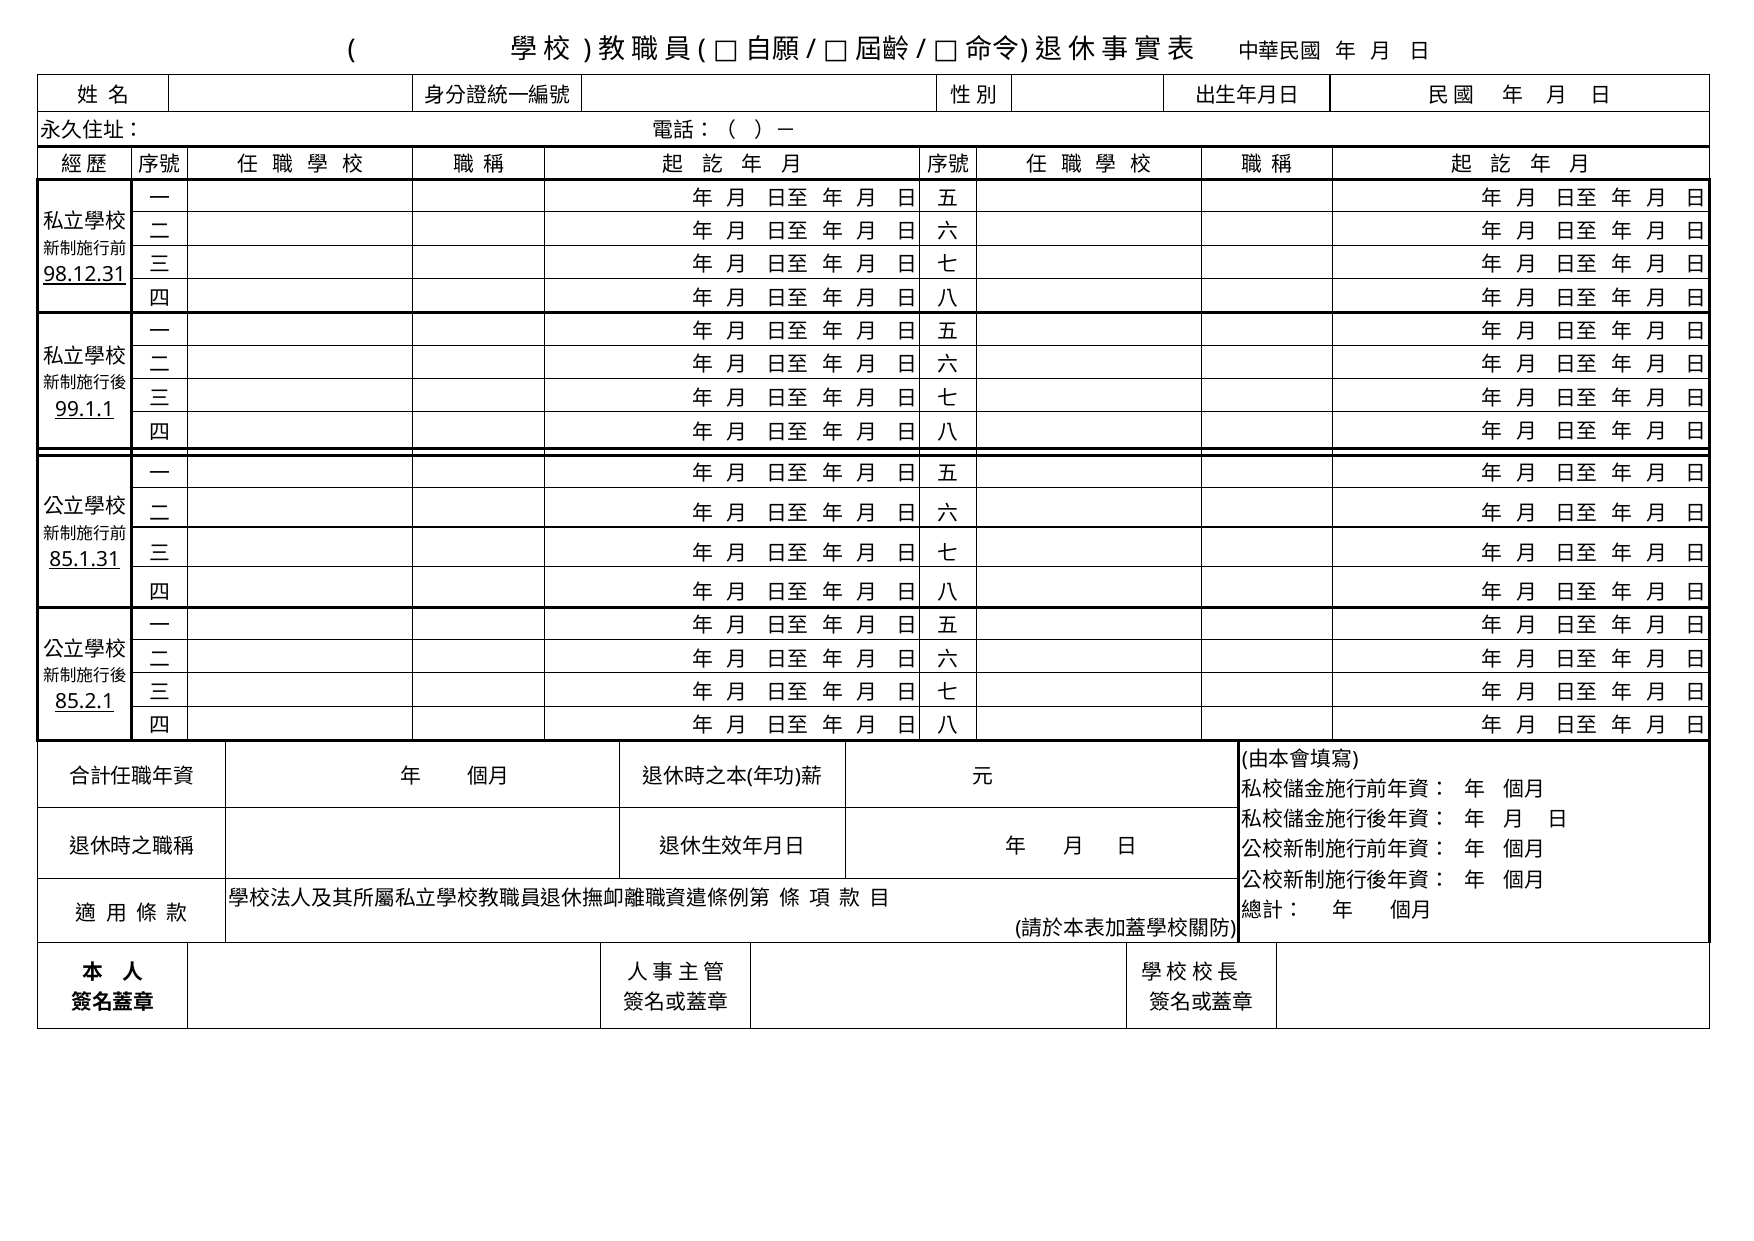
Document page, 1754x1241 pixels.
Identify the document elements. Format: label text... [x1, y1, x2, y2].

table_cell 八 [920, 279, 976, 311]
table_cell 職 稱 [413, 148, 544, 178]
table_cell [1202, 567, 1332, 606]
table_cell 公立學校 新制施行前85.1.31 [39, 457, 130, 606]
table_cell 年 月 日至 年 月 日 [1333, 640, 1708, 672]
table_cell 六 [920, 346, 976, 378]
table_cell [188, 314, 412, 344]
table_cell 經 歷 [38, 148, 131, 178]
table_cell 年 月 日至 年 月 日 [545, 673, 919, 706]
table_cell 四 [133, 279, 187, 311]
table_cell 年 月 日至 年 月 日 [1333, 567, 1708, 606]
table_cell [1202, 528, 1332, 566]
table_cell [413, 379, 544, 411]
table_cell [413, 246, 544, 278]
table_cell 二 [133, 640, 187, 672]
table_cell [1202, 450, 1332, 454]
table_cell 年 月 日至 年 月 日 [1333, 346, 1708, 378]
table_cell [188, 346, 412, 378]
table_cell 年 月 日至 年 月 日 [545, 528, 919, 566]
table_cell [188, 457, 412, 487]
table_cell [413, 181, 544, 211]
table_cell 年 月 日至 年 月 日 [545, 314, 919, 344]
table_cell [188, 528, 412, 566]
table_cell 年 月 日至 年 月 日 [1333, 707, 1708, 739]
table_cell 本 人 簽名蓋章 [38, 943, 187, 1028]
table_cell [977, 246, 1201, 278]
table_cell 私立學校 新制施行後99.1.1 [39, 314, 130, 447]
table_cell 五 [920, 181, 976, 211]
table_cell [188, 450, 412, 454]
table_cell [413, 450, 544, 454]
table_cell [977, 181, 1201, 211]
table_cell 二 [133, 346, 187, 378]
table_cell [1202, 279, 1332, 311]
table_cell 年 月 日至 年 月 日 [1333, 528, 1708, 566]
table_cell 一 [133, 314, 187, 344]
table_cell [1202, 314, 1332, 344]
table_cell [413, 279, 544, 311]
table_cell 四 [133, 412, 187, 447]
table_cell [977, 488, 1201, 526]
table_cell 年 月 日至 年 月 日 [1333, 609, 1708, 639]
table_cell [1202, 457, 1332, 487]
table_cell 一 [133, 457, 187, 487]
table_cell [188, 567, 412, 606]
table_cell 五 [920, 457, 976, 487]
table_cell [582, 75, 936, 111]
table_cell [977, 412, 1201, 447]
table_cell 學校法人及其所屬私立學校教職員退休撫卹離職資遣條例第 條 項 款 目 (請於本表加蓋學校關防) [226, 879, 1237, 942]
table_cell 年 月 日 [846, 808, 1237, 878]
table_cell 六 [920, 488, 976, 526]
table_cell [1202, 609, 1332, 639]
table_cell 八 [920, 412, 976, 447]
table_cell 年 個月 [226, 742, 619, 807]
table_cell 六 [920, 212, 976, 244]
table_cell 八 [920, 707, 976, 739]
table_cell 三 [133, 528, 187, 566]
table_cell 五 [920, 314, 976, 344]
table_cell [188, 246, 412, 278]
table_cell 年 月 日至 年 月 日 [545, 457, 919, 487]
table_cell 三 [133, 673, 187, 706]
table_cell [977, 567, 1201, 606]
table_cell [977, 673, 1201, 706]
table_cell 年 月 日至 年 月 日 [545, 707, 919, 739]
table_cell 年 月 日至 年 月 日 [1333, 314, 1708, 344]
table_header ( 學 校 ) 教 職 員 ( □ 自願 / □ 屆齡 / □ 命令) 退 休 事 實 表 中華民國 年 月 日 [38, 19, 1709, 74]
table_cell [413, 212, 544, 244]
table_cell 六 [920, 640, 976, 672]
table_cell [1202, 246, 1332, 278]
table_cell 二 [133, 488, 187, 526]
table_cell 退休時之職稱 [38, 808, 225, 878]
table_cell 年 月 日至 年 月 日 [1333, 212, 1708, 244]
table_cell [977, 640, 1201, 672]
table_cell 永久住址： 電話：（ ）－ [38, 112, 1709, 144]
table_cell (由本會填寫) 私校儲金施行前年資： 年 個月 私校儲金施行後年資： 年 月 日 公校新制施行前年資： 年 個月 公校新制施行後年資： 年 個月 總計： 年 個月 [1240, 742, 1708, 942]
table_cell [1202, 379, 1332, 411]
table_cell [413, 673, 544, 706]
table_cell 年 月 日至 年 月 日 [545, 279, 919, 311]
table_cell [188, 609, 412, 639]
table_cell [188, 943, 600, 1028]
table_cell [413, 412, 544, 447]
table_cell 起 訖 年 月 [1333, 148, 1709, 178]
table_cell 年 月 日至 年 月 日 [1333, 279, 1708, 311]
table_cell [413, 314, 544, 344]
table_cell 學 校 校 長 簽名或蓋章 [1127, 943, 1276, 1028]
table_cell 年 月 日至 年 月 日 [545, 488, 919, 526]
table_cell [977, 279, 1201, 311]
table_cell [1202, 707, 1332, 739]
table_cell [1202, 488, 1332, 526]
table_cell 序號 [132, 148, 187, 178]
table_cell [188, 707, 412, 739]
table_cell [413, 707, 544, 739]
table_cell 年 月 日至 年 月 日 [545, 379, 919, 411]
table_cell 退休時之本(年功)薪 [620, 742, 845, 807]
table_cell 三 [133, 246, 187, 278]
table_cell [977, 212, 1201, 244]
table_cell [188, 181, 412, 211]
table_cell [545, 450, 919, 454]
table_cell [188, 279, 412, 311]
table_cell 年 月 日至 年 月 日 [545, 212, 919, 244]
table_cell 合計任職年資 [38, 742, 225, 807]
table_cell 年 月 日至 年 月 日 [1333, 181, 1708, 211]
table_cell [977, 450, 1201, 454]
table_cell 序號 [920, 148, 976, 178]
table_cell [920, 450, 976, 454]
table_cell 七 [920, 379, 976, 411]
table_cell 年 月 日至 年 月 日 [545, 640, 919, 672]
table_cell [977, 707, 1201, 739]
table_cell [413, 346, 544, 378]
table_cell [188, 673, 412, 706]
table_cell 公立學校 新制施行後85.2.1 [39, 609, 130, 739]
table_cell [413, 528, 544, 566]
table_cell 性 別 [937, 75, 1011, 111]
table_cell 身分證統一編號 [413, 75, 581, 111]
table_cell [1012, 75, 1163, 111]
table_cell [413, 640, 544, 672]
table_cell [977, 457, 1201, 487]
table_cell 一 [133, 609, 187, 639]
table_cell 任 職 學 校 [977, 148, 1201, 178]
table_cell 七 [920, 246, 976, 278]
table_cell [188, 488, 412, 526]
table_cell 姓 名 [38, 75, 168, 111]
table_cell 年 月 日至 年 月 日 [1333, 673, 1708, 706]
table_cell [413, 609, 544, 639]
table_cell [226, 808, 619, 878]
table_cell 四 [133, 707, 187, 739]
table_cell [1202, 412, 1332, 447]
table_cell 起 訖 年 月 [545, 148, 919, 178]
table_cell 一 [133, 181, 187, 211]
table_cell [188, 640, 412, 672]
table_cell 七 [920, 673, 976, 706]
table_cell 人 事 主 管 簽名或蓋章 [601, 943, 750, 1028]
table_cell 退休生效年月日 [620, 808, 845, 878]
table_cell 出生年月日 [1164, 75, 1329, 111]
table_cell 民 國 年 月 日 [1331, 75, 1709, 111]
table_cell [1202, 673, 1332, 706]
table_cell [977, 528, 1201, 566]
table_cell [169, 75, 412, 111]
table_cell 年 月 日至 年 月 日 [1333, 246, 1708, 278]
table_cell 元 [846, 742, 1237, 807]
table_cell 任 職 學 校 [188, 148, 412, 178]
table_cell 私立學校 新制施行前98.12.31 [39, 181, 130, 311]
table_cell [1277, 943, 1709, 1028]
table_cell 年 月 日至 年 月 日 [545, 346, 919, 378]
table_cell [413, 567, 544, 606]
table_cell [1202, 640, 1332, 672]
table_cell 四 [133, 567, 187, 606]
table_cell 八 [920, 567, 976, 606]
table_cell [977, 346, 1201, 378]
table_cell 年 月 日至 年 月 日 [545, 567, 919, 606]
table_cell 適 用 條 款 [38, 879, 225, 942]
table_cell 二 [133, 212, 187, 244]
table_cell [977, 314, 1201, 344]
table_cell [977, 379, 1201, 411]
table_cell [188, 379, 412, 411]
table_cell [133, 450, 187, 454]
table_cell 年 月 日至 年 月 日 [545, 246, 919, 278]
table_cell 職 稱 [1202, 148, 1332, 178]
table_cell 年 月 日至 年 月 日 [1333, 488, 1708, 526]
table_cell [413, 488, 544, 526]
table_cell 三 [133, 379, 187, 411]
table_cell [751, 943, 1126, 1028]
table_cell [1202, 212, 1332, 244]
table_cell [1202, 346, 1332, 378]
table_cell 年 月 日至 年 月 日 [545, 181, 919, 211]
table_cell 年 月 日至 年 月 日 [1333, 412, 1708, 447]
table_cell 年 月 日至 年 月 日 [545, 609, 919, 639]
table_cell [977, 609, 1201, 639]
table_cell 年 月 日至 年 月 日 [1333, 379, 1708, 411]
table_cell 年 月 日至 年 月 日 [1333, 457, 1708, 487]
table_cell [188, 412, 412, 447]
table_cell 五 [920, 609, 976, 639]
table_cell [188, 212, 412, 244]
table_cell [39, 450, 130, 454]
table_cell [413, 457, 544, 487]
table_cell [1202, 181, 1332, 211]
table_cell 七 [920, 528, 976, 566]
table_cell [1333, 450, 1708, 454]
table_cell 年 月 日至 年 月 日 [545, 412, 919, 447]
